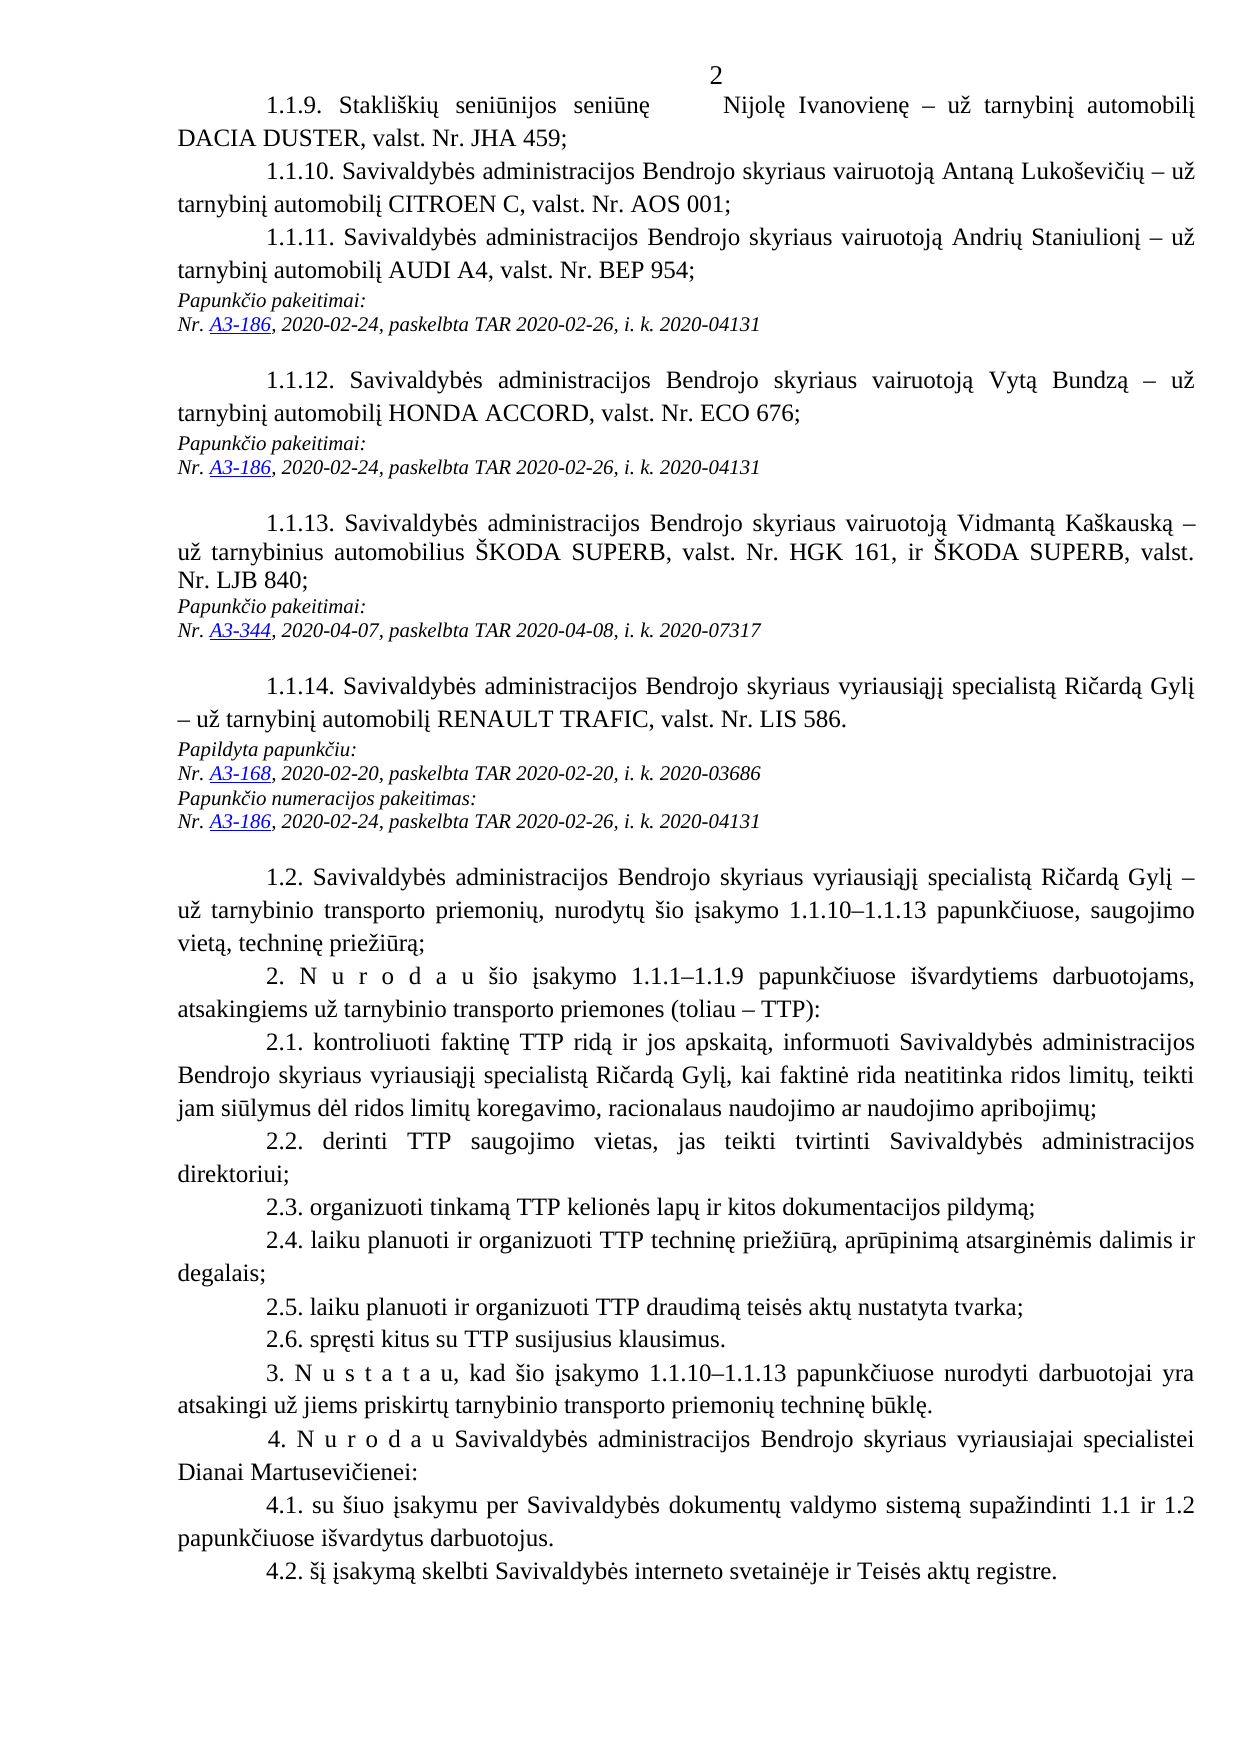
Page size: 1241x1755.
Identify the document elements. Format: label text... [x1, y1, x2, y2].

text 2. N u r o d a u šio įsakymo 1.1.1–1.1.9 papunkčiuose išvardytiems darbuotojams, atsakingiems už tarnybinio transporto priemones (toliau – TTP): [177, 961, 1196, 1023]
text 1.2. Savivaldybės administracijos Bendrojo skyriaus vyriausiąjį specialistą Ričardą Gylį – už tarnybinio transporto priemonių, nurodytų šio įsakymo 1.1.10–1.1.13 papunkčiuose, saugojimo vietą, techninę priežiūrą; [177, 862, 1196, 957]
text Nr. A3-168, 2020-02-20, paskelbta TAR 2020-02-20, i. k. 2020-03686 [177, 761, 1196, 785]
text 1.1.9. Stakliškių seniūnijos seniūnę Nijolę Ivanovienę – už tarnybinį automobilį DACIA DUSTER, valst. Nr. JHA 459; [177, 90, 1196, 152]
text 3. N u s t a t a u, kad šio įsakymo 1.1.10–1.1.13 papunkčiuose nurodyti darbuotojai yra atsakingi už jiems priskirtų tarnybinio transporto priemonių techninę būklę. [177, 1358, 1196, 1419]
text Nr. A3-186, 2020-02-24, paskelbta TAR 2020-02-26, i. k. 2020-04131 [177, 809, 1196, 833]
text 1.1.10. Savivaldybės administracijos Bendrojo skyriaus vairuotoją Antaną Lukoševičių – už tarnybinį automobilį CITROEN C, valst. Nr. AOS 001; [177, 156, 1196, 218]
text 2.1. kontroliuoti faktinę TTP ridą ir jos apskaitą, informuoti Savivaldybės administracijos Bendrojo skyriaus vyriausiąjį specialistą Ričardą Gylį, kai faktinė rida neatitinka ridos limitų, teikti jam siūlymus dėl ridos limitų koregavimo, racionalaus naudojimo ar naudojimo apribojimų; [177, 1027, 1196, 1122]
text 4. N u r o d a u Savivaldybės administracijos Bendrojo skyriaus vyriausiajai specialistei Dianai Martusevičienei: [177, 1424, 1196, 1485]
text 1.1.13. Savivaldybės administracijos Bendrojo skyriaus vairuotoją Vidmantą Kaškauską – už tarnybinius automobilius ŠKODA SUPERB, valst. Nr. HGK 161, ir ŠKODA SUPERB, valst. Nr. LJB 840; [177, 508, 1196, 594]
text Nr. A3-186, 2020-02-24, paskelbta TAR 2020-02-26, i. k. 2020-04131 [177, 312, 1196, 336]
text Papunkčio pakeitimai: [177, 288, 1196, 312]
text 4.1. su šiuo įsakymu per Savivaldybės dokumentų valdymo sistemą supažindinti 1.1 ir 1.2 papunkčiuose išvardytus darbuotojus. [177, 1490, 1196, 1551]
text 1.1.11. Savivaldybės administracijos Bendrojo skyriaus vairuotoją Andrių Staniulionį – už tarnybinį automobilį AUDI A4, valst. Nr. BEP 954; [177, 222, 1196, 284]
text 2.4. laiku planuoti ir organizuoti TTP techninę priežiūrą, aprūpinimą atsarginėmis dalimis ir degalais; [177, 1226, 1196, 1287]
text Nr. A3-344, 2020-04-07, paskelbta TAR 2020-04-08, i. k. 2020-07317 [177, 618, 1196, 642]
text Papunkčio pakeitimai: [177, 594, 1196, 618]
text Papildyta papunkčiu: [177, 737, 1196, 761]
text 2.5. laiku planuoti ir organizuoti TTP draudimą teisės aktų nustatyta tvarka; [177, 1292, 1196, 1320]
text 2.2. derinti TTP saugojimo vietas, jas teikti tvirtinti Savivaldybės administracijos direktoriui; [177, 1126, 1196, 1188]
text 1.1.12. Savivaldybės administracijos Bendrojo skyriaus vairuotoją Vytą Bundzą – už tarnybinį automobilį HONDA ACCORD, valst. Nr. ECO 676; [177, 365, 1196, 427]
text Papunkčio numeracijos pakeitimas: [177, 785, 1196, 809]
text Papunkčio pakeitimai: [177, 431, 1196, 455]
text 4.2. šį įsakymą skelbti Savivaldybės interneto svetainėje ir Teisės aktų registre. [177, 1556, 1196, 1584]
text 2.3. organizuoti tinkamą TTP kelionės lapų ir kitos dokumentacijos pildymą; [177, 1192, 1196, 1221]
text Nr. A3-186, 2020-02-24, paskelbta TAR 2020-02-26, i. k. 2020-04131 [177, 455, 1196, 479]
text 1.1.14. Savivaldybės administracijos Bendrojo skyriaus vyriausiąjį specialistą Ričardą Gylį – už tarnybinį automobilį RENAULT TRAFIC, valst. Nr. LIS 586. [177, 671, 1196, 733]
text 2.6. spręsti kitus su TTP susijusius klausimus. [177, 1324, 1196, 1353]
